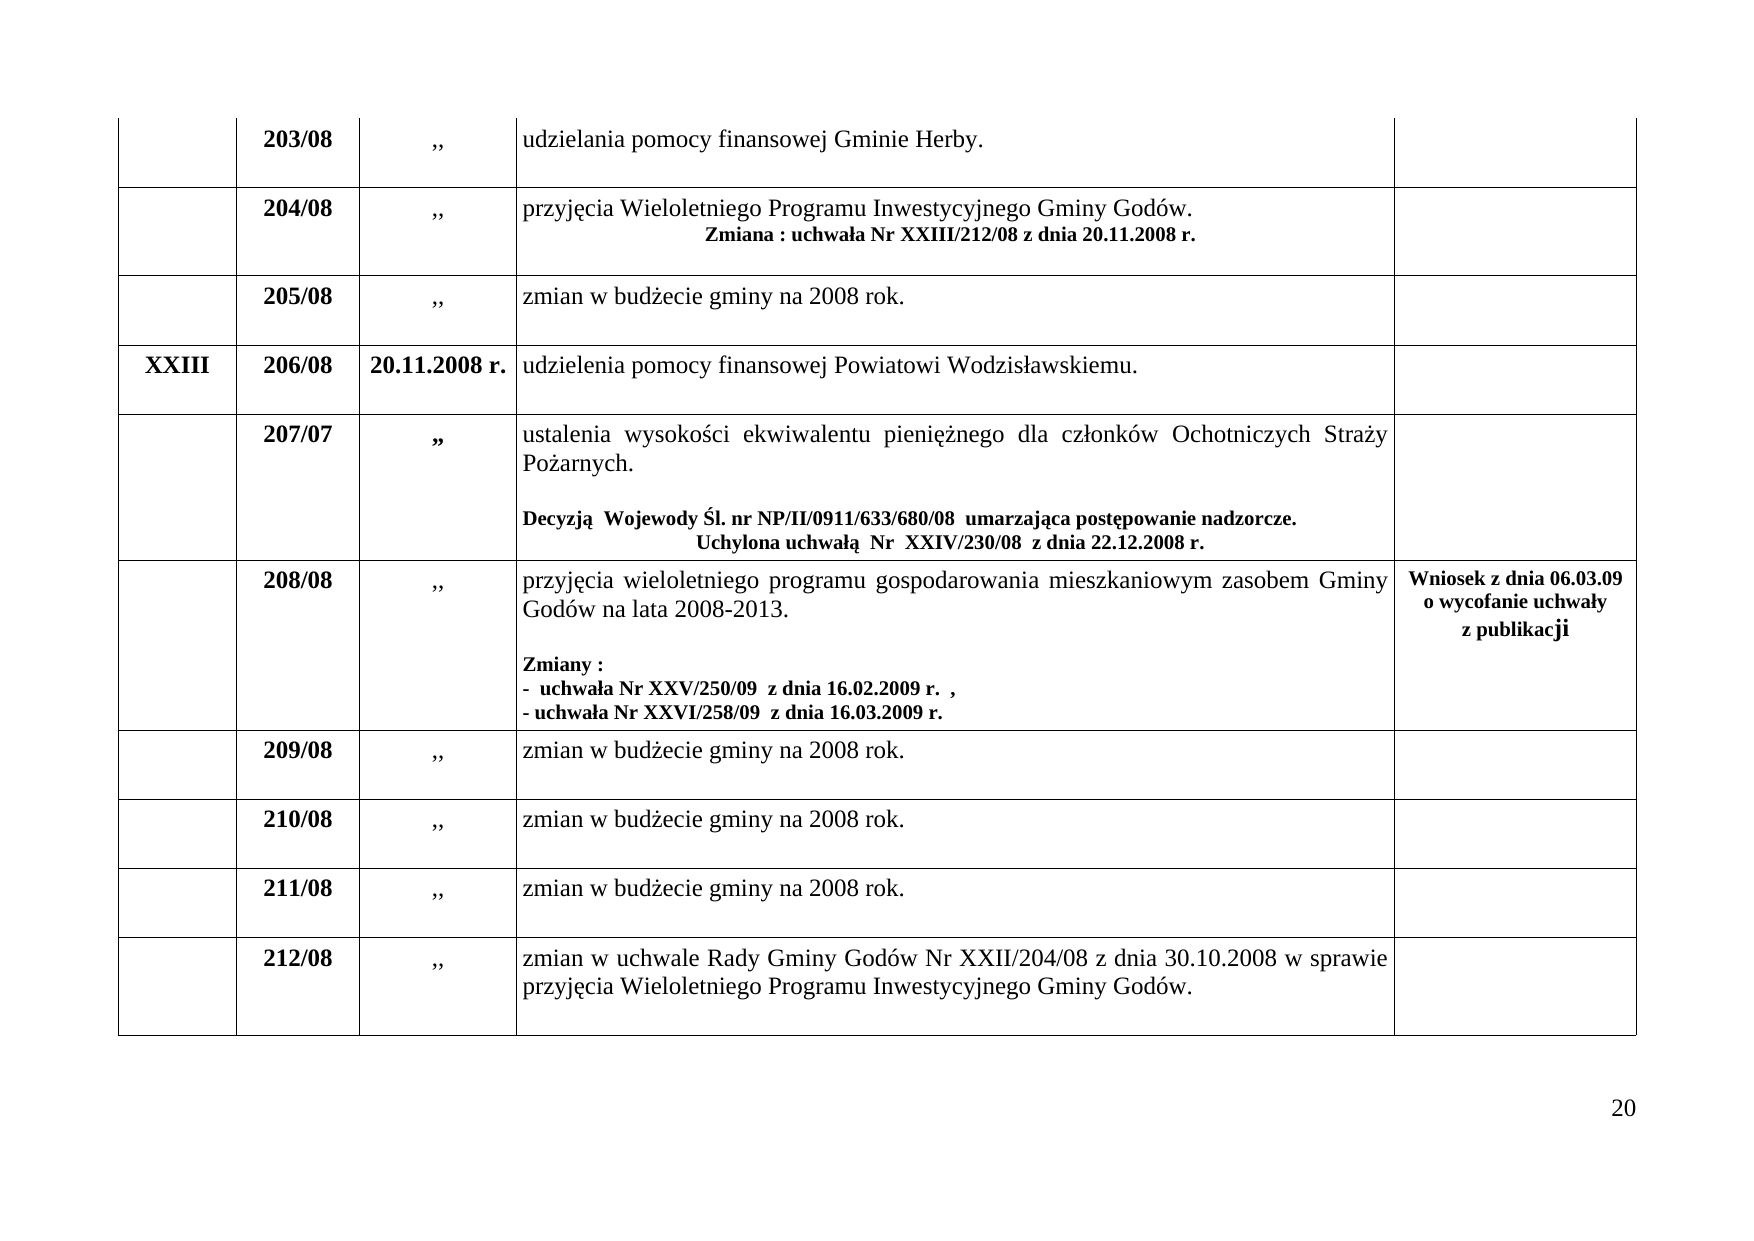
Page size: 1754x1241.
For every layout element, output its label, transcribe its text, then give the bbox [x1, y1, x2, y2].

table_cell 211/08 [237, 869, 359, 937]
table_cell [119, 731, 236, 799]
table_cell 203/08 [237, 118, 359, 187]
table_cell udzielania pomocy finansowej Gminie Herby. [517, 118, 1394, 187]
table_cell [119, 561, 236, 730]
table_cell 205/08 [237, 276, 359, 345]
table_cell ,, [360, 561, 516, 730]
table_cell [1395, 800, 1636, 868]
table_cell zmian w budżecie gminy na 2008 rok. [517, 869, 1394, 937]
table_cell ,, [360, 731, 516, 799]
table_cell [1395, 118, 1636, 187]
table_cell 208/08 [237, 561, 359, 730]
table_cell ,, [360, 188, 516, 275]
table_cell zmian w uchwale Rady Gminy Godów Nr XXII/204/08 z dnia 30.10.2008 w sprawie przyjęcia Wieloletniego Programu Inwestycyjnego Gminy Godów. [517, 938, 1394, 1035]
table_cell zmian w budżecie gminy na 2008 rok. [517, 731, 1394, 799]
table_cell przyjęcia Wieloletniego Programu Inwestycyjnego Gminy Godów. Zmiana : uchwała Nr XXIII/212/08 z dnia 20.11.2008 r. [517, 188, 1394, 275]
table_cell [1395, 869, 1636, 937]
table_cell [119, 938, 236, 1035]
table_cell 207/07 [237, 415, 359, 560]
table_cell ,, [360, 938, 516, 1035]
table_cell 206/08 [237, 346, 359, 414]
table_cell przyjęcia wieloletniego programu gospodarowania mieszkaniowym zasobem Gminy Godów na lata 2008-2013. Zmiany : - uchwała Nr XXV/250/09 z dnia 16.02.2009 r. , - uchwała Nr XXVI/258/09 z dnia 16.03.2009 r. [517, 561, 1394, 730]
table_cell ,, [360, 869, 516, 937]
table_cell [1395, 276, 1636, 345]
table_cell [1395, 731, 1636, 799]
table_cell [119, 118, 236, 187]
table_cell ,, [360, 118, 516, 187]
table_cell [119, 869, 236, 937]
table_cell XXIII [119, 346, 236, 414]
table_cell zmian w budżecie gminy na 2008 rok. [517, 276, 1394, 345]
table_cell „ [360, 415, 516, 560]
table_cell udzielenia pomocy finansowej Powiatowi Wodzisławskiemu. [517, 346, 1394, 414]
table_cell ,, [360, 276, 516, 345]
table_cell [1395, 188, 1636, 275]
table_cell [119, 800, 236, 868]
table_cell 209/08 [237, 731, 359, 799]
table_cell [119, 276, 236, 345]
table_cell 210/08 [237, 800, 359, 868]
table_cell Wniosek z dnia 06.03.09 o wycofanie uchwały z publikacji [1395, 561, 1636, 730]
table_cell 20.11.2008 r. [360, 346, 516, 414]
table_cell zmian w budżecie gminy na 2008 rok. [517, 800, 1394, 868]
table_cell [119, 415, 236, 560]
table_cell [1395, 415, 1636, 560]
table_cell 204/08 [237, 188, 359, 275]
table_cell [1395, 938, 1636, 1035]
table_cell ustalenia wysokości ekwiwalentu pieniężnego dla członków Ochotniczych Straży Pożarnych. Decyzją Wojewody Śl. nr NP/II/0911/633/680/08 umarzająca postępowanie nadzorcze. Uchylona uchwałą Nr XXIV/230/08 z dnia 22.12.2008 r. [517, 415, 1394, 560]
table_cell [119, 188, 236, 275]
table_cell 212/08 [237, 938, 359, 1035]
table_cell ,, [360, 800, 516, 868]
table_cell [1395, 346, 1636, 414]
